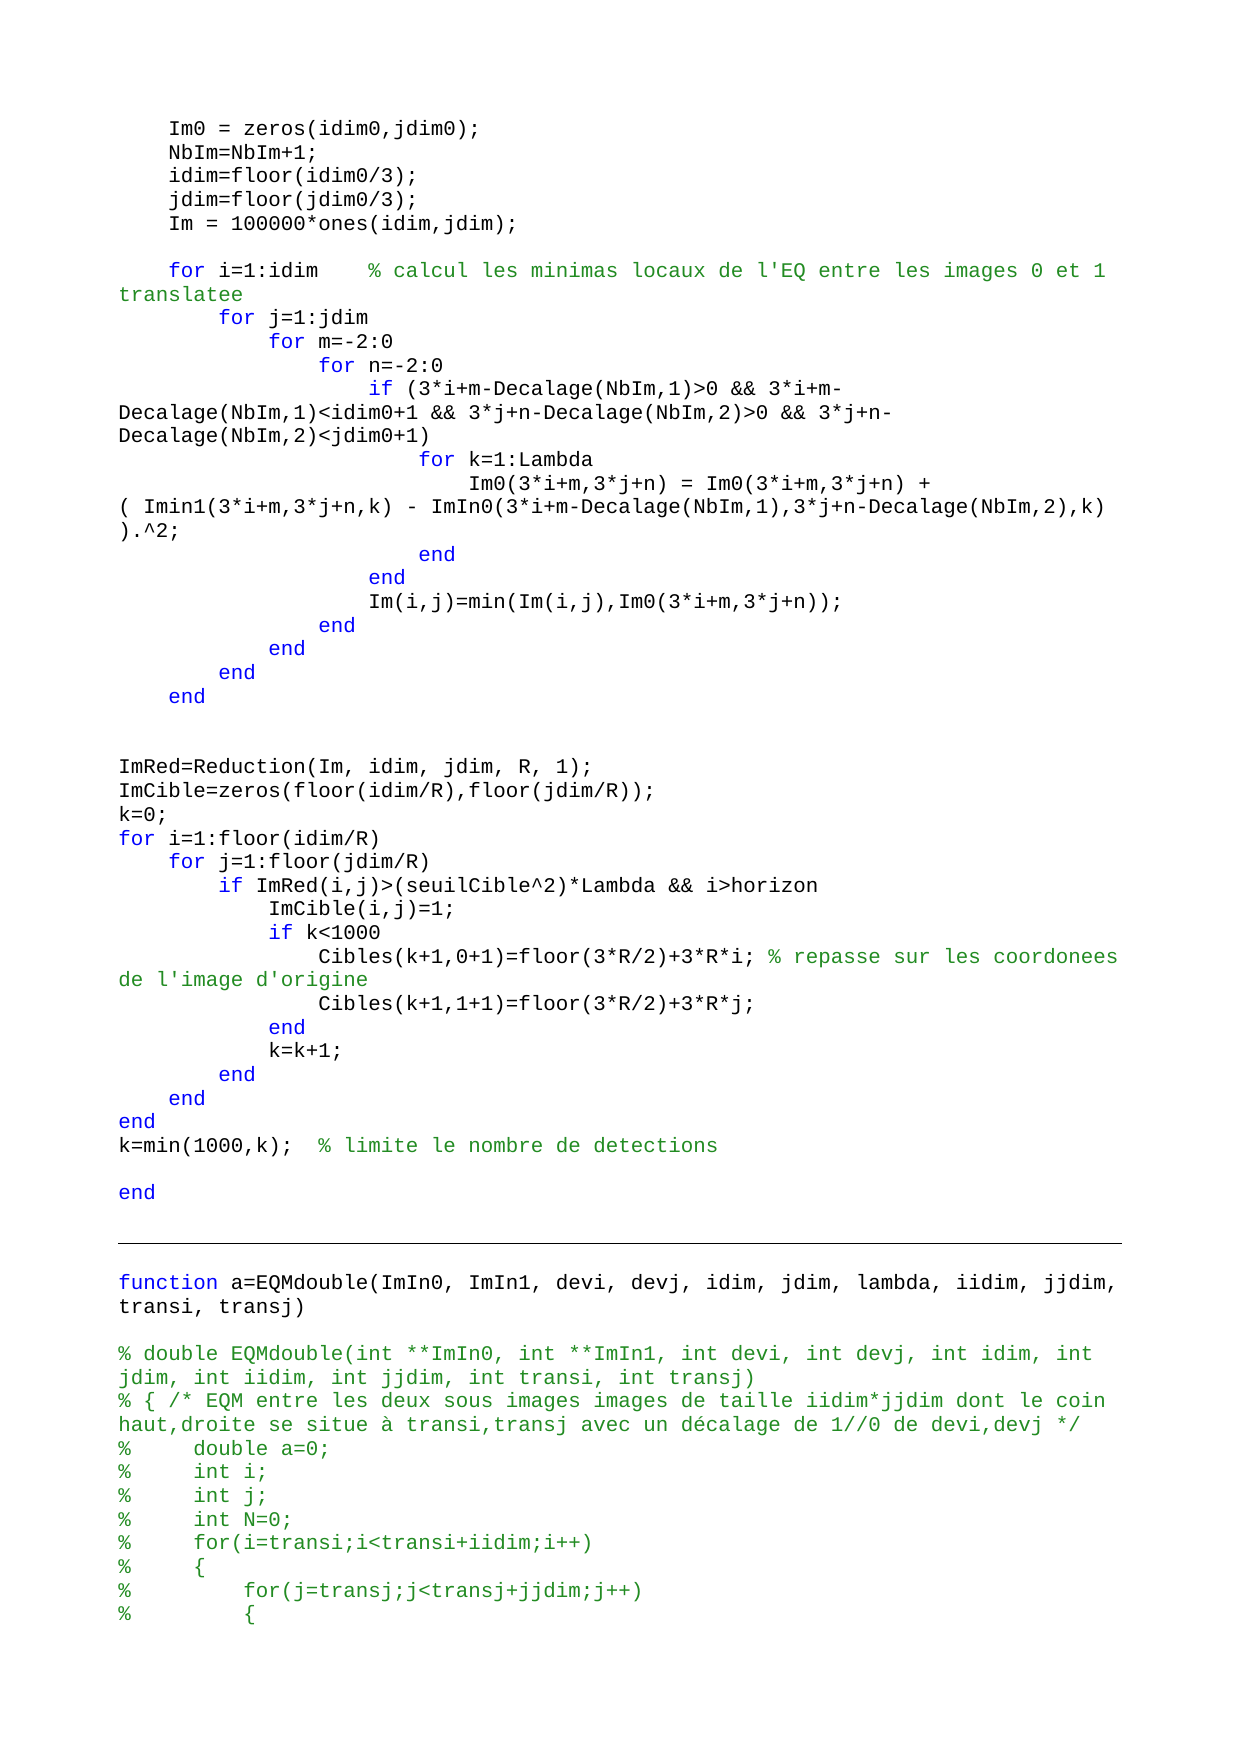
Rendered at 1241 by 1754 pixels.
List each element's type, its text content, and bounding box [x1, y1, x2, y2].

text for j=1:floor(jdim/R) [118, 851, 1122, 875]
text end [118, 615, 1122, 638]
text end [118, 1064, 1122, 1088]
text % int N=0; [118, 1509, 1122, 1532]
text end [118, 638, 1122, 662]
text % double a=0; [118, 1438, 1122, 1461]
text for n=-2:0 [118, 354, 1122, 378]
text end [118, 544, 1122, 567]
text ImCible=zeros(floor(idim/R),floor(jdim/R)); [118, 780, 1122, 804]
text NbIm=NbIm+1; [118, 142, 1122, 165]
text k=k+1; [118, 1040, 1122, 1064]
text if ImRed(i,j)>(seuilCible^2)*Lambda && i>horizon [118, 875, 1122, 898]
text ImRed=Reduction(Im, idim, jdim, R, 1); [118, 757, 1122, 780]
text idim=floor(idim0/3); [118, 165, 1122, 189]
text for k=1:Lambda [118, 449, 1122, 473]
text for i=1:idim % calcul les minimas locaux de l'EQ entre les images 0 et 1 translatee [118, 260, 1122, 307]
text end [118, 567, 1122, 591]
text end [118, 1111, 1122, 1135]
text for i=1:floor(idim/R) [118, 827, 1122, 851]
text Im0(3*i+m,3*j+n) = Im0(3*i+m,3*j+n) + ( Imin1(3*i+m,3*j+n,k) - ImIn0(3*i+m-Decalage(NbIm,1),3*j+n-Decalage(NbIm,2),k) ).^2; [118, 473, 1122, 544]
text % int i; [118, 1461, 1122, 1485]
text k=min(1000,k); % limite le nombre de detections [118, 1135, 1122, 1158]
text end [118, 686, 1122, 709]
text for j=1:jdim [118, 307, 1122, 331]
text % for(j=transj;j<transj+jjdim;j++) [118, 1579, 1122, 1603]
text Im(i,j)=min(Im(i,j),Im0(3*i+m,3*j+n)); [118, 591, 1122, 615]
text % int j; [118, 1485, 1122, 1509]
text end [118, 1088, 1122, 1111]
text end [118, 1017, 1122, 1040]
text Im = 100000*ones(idim,jdim); [118, 213, 1122, 236]
text ImCible(i,j)=1; [118, 898, 1122, 922]
text Cibles(k+1,1+1)=floor(3*R/2)+3*R*j; [118, 993, 1122, 1017]
text jdim=floor(jdim0/3); [118, 189, 1122, 213]
text for m=-2:0 [118, 331, 1122, 354]
text % { [118, 1603, 1122, 1627]
text function a=EQMdouble(ImIn0, ImIn1, devi, devj, idim, jdim, lambda, iidim, jjdim, transi, transj) [118, 1272, 1122, 1319]
text Cibles(k+1,0+1)=floor(3*R/2)+3*R*i; % repasse sur les coordonees de l'image d'origine [118, 946, 1122, 993]
text % double EQMdouble(int **ImIn0, int **ImIn1, int devi, int devj, int idim, int jdim, int iidim, int jjdim, int transi, int transj) [118, 1343, 1122, 1390]
text % for(i=transi;i<transi+iidim;i++) [118, 1532, 1122, 1556]
text % { /* EQM entre les deux sous images images de taille iidim*jjdim dont le coin haut,droite se situe à transi,transj avec un décalage de 1//0 de devi,devj */ [118, 1390, 1122, 1438]
text Im0 = zeros(idim0,jdim0); [118, 118, 1122, 142]
text k=0; [118, 804, 1122, 827]
text if (3*i+m-Decalage(NbIm,1)>0 && 3*i+m-Decalage(NbIm,1)<idim0+1 && 3*j+n-Decalage(NbIm,2)>0 && 3*j+n-Decalage(NbIm,2)<jdim0+1) [118, 378, 1122, 449]
text if k<1000 [118, 922, 1122, 946]
text end [118, 662, 1122, 686]
text end [118, 1182, 1122, 1206]
text % { [118, 1556, 1122, 1579]
